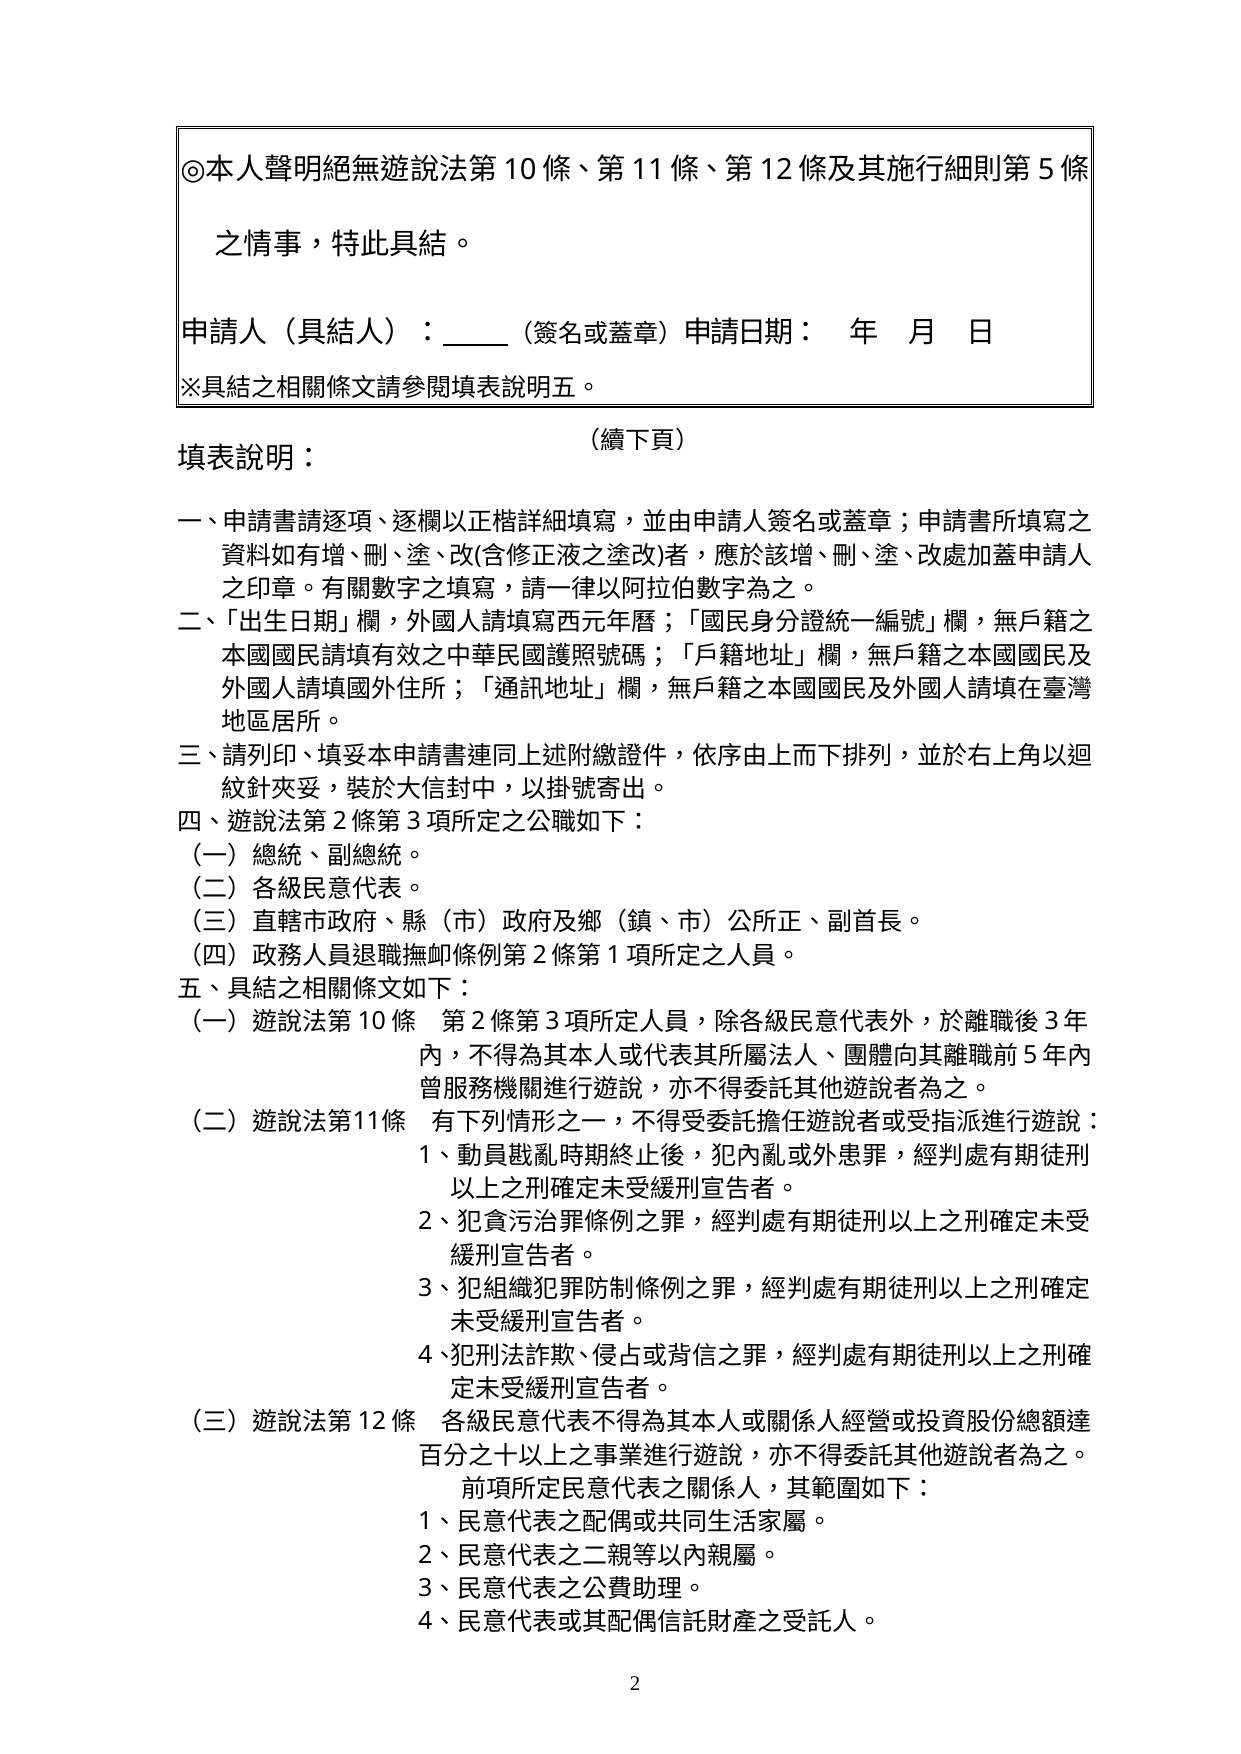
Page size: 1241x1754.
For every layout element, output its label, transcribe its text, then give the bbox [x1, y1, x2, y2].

text 四、遊說法第2條第3項所定之公職如下： [177, 803, 1092, 837]
table_cell ◎本人聲明絕無遊說法第10條、第11條、第12條及其施行細則第5條之情事，特此具結。 申請人（具結人）： （簽名或蓋章）申請日期： 年 月 日 ※具結之相關條文請參閱填表說明五。 [179, 129, 1091, 404]
text 3、民意代表之公費助理。 [418, 1570, 1092, 1603]
text （二）遊說法第11條 有下列情形之一，不得受委託擔任遊說者或受指派進行遊說： [177, 1103, 1092, 1137]
text 填表說明： [177, 418, 1092, 493]
text （四）政務人員退職撫卹條例第2條第1項所定之人員。 [177, 937, 1092, 970]
text 2、犯貪污治罪條例之罪，經判處有期徒刑以上之刑確定未受緩刑宣告者。 [418, 1203, 1092, 1270]
text 三、請列印、填妥本申請書連同上述附繳證件，依序由上而下排列，並於右上角以迴紋針夾妥，裝於大信封中，以掛號寄出。 [177, 737, 1092, 803]
text 二、「出生日期」欄，外國人請填寫西元年曆；「國民身分證統一編號」欄，無戶籍之本國國民請填有效之中華民國護照號碼；「戶籍地址」欄，無戶籍之本國國民及外國人請填國外住所；「通訊地址」欄，無戶籍之本國國民及外國人請填在臺灣地區居所。 [177, 603, 1092, 737]
text 3、犯組織犯罪防制條例之罪，經判處有期徒刑以上之刑確定未受緩刑宣告者。 [418, 1270, 1092, 1337]
text 1、民意代表之配偶或共同生活家屬。 [418, 1503, 1092, 1537]
text 4、民意代表或其配偶信託財產之受託人。 [418, 1603, 1092, 1637]
text 4、犯刑法詐欺、侵占或背信之罪，經判處有期徒刑以上之刑確定未受緩刑宣告者。 [418, 1337, 1092, 1403]
text 1、動員戡亂時期終止後，犯內亂或外患罪，經判處有期徒刑以上之刑確定未受緩刑宣告者。 [418, 1137, 1092, 1203]
text 前項所定民意代表之關係人，其範圍如下： [199, 1470, 1092, 1503]
text 一、申請書請逐項、逐欄以正楷詳細填寫，並由申請人簽名或蓋章；申請書所填寫之資料如有增、刪、塗、改(含修正液之塗改)者，應於該增、刪、塗、改處加蓋申請人之印章。有關數字之填寫，請一律以阿拉伯數字為之。 [177, 503, 1092, 603]
text 2、民意代表之二親等以內親屬。 [418, 1537, 1092, 1570]
text （三）直轄市政府、縣（市）政府及鄉（鎮、市）公所正、副首長。 [177, 903, 1092, 937]
text （一）總統、副總統。 [177, 837, 1092, 870]
text （二）各級民意代表。 [177, 870, 1092, 903]
text （三）遊說法第12條 各級民意代表不得為其本人或關係人經營或投資股份總額達百分之十以上之事業進行遊說，亦不得委託其他遊說者為之。 [177, 1403, 1092, 1470]
text （一）遊說法第10條 第2條第3項所定人員，除各級民意代表外，於離職後3年內，不得為其本人或代表其所屬法人、團體向其離職前5年內曾服務機關進行遊說，亦不得委託其他遊說者為之。 [177, 1003, 1092, 1103]
text 五、具結之相關條文如下： [177, 970, 1092, 1003]
